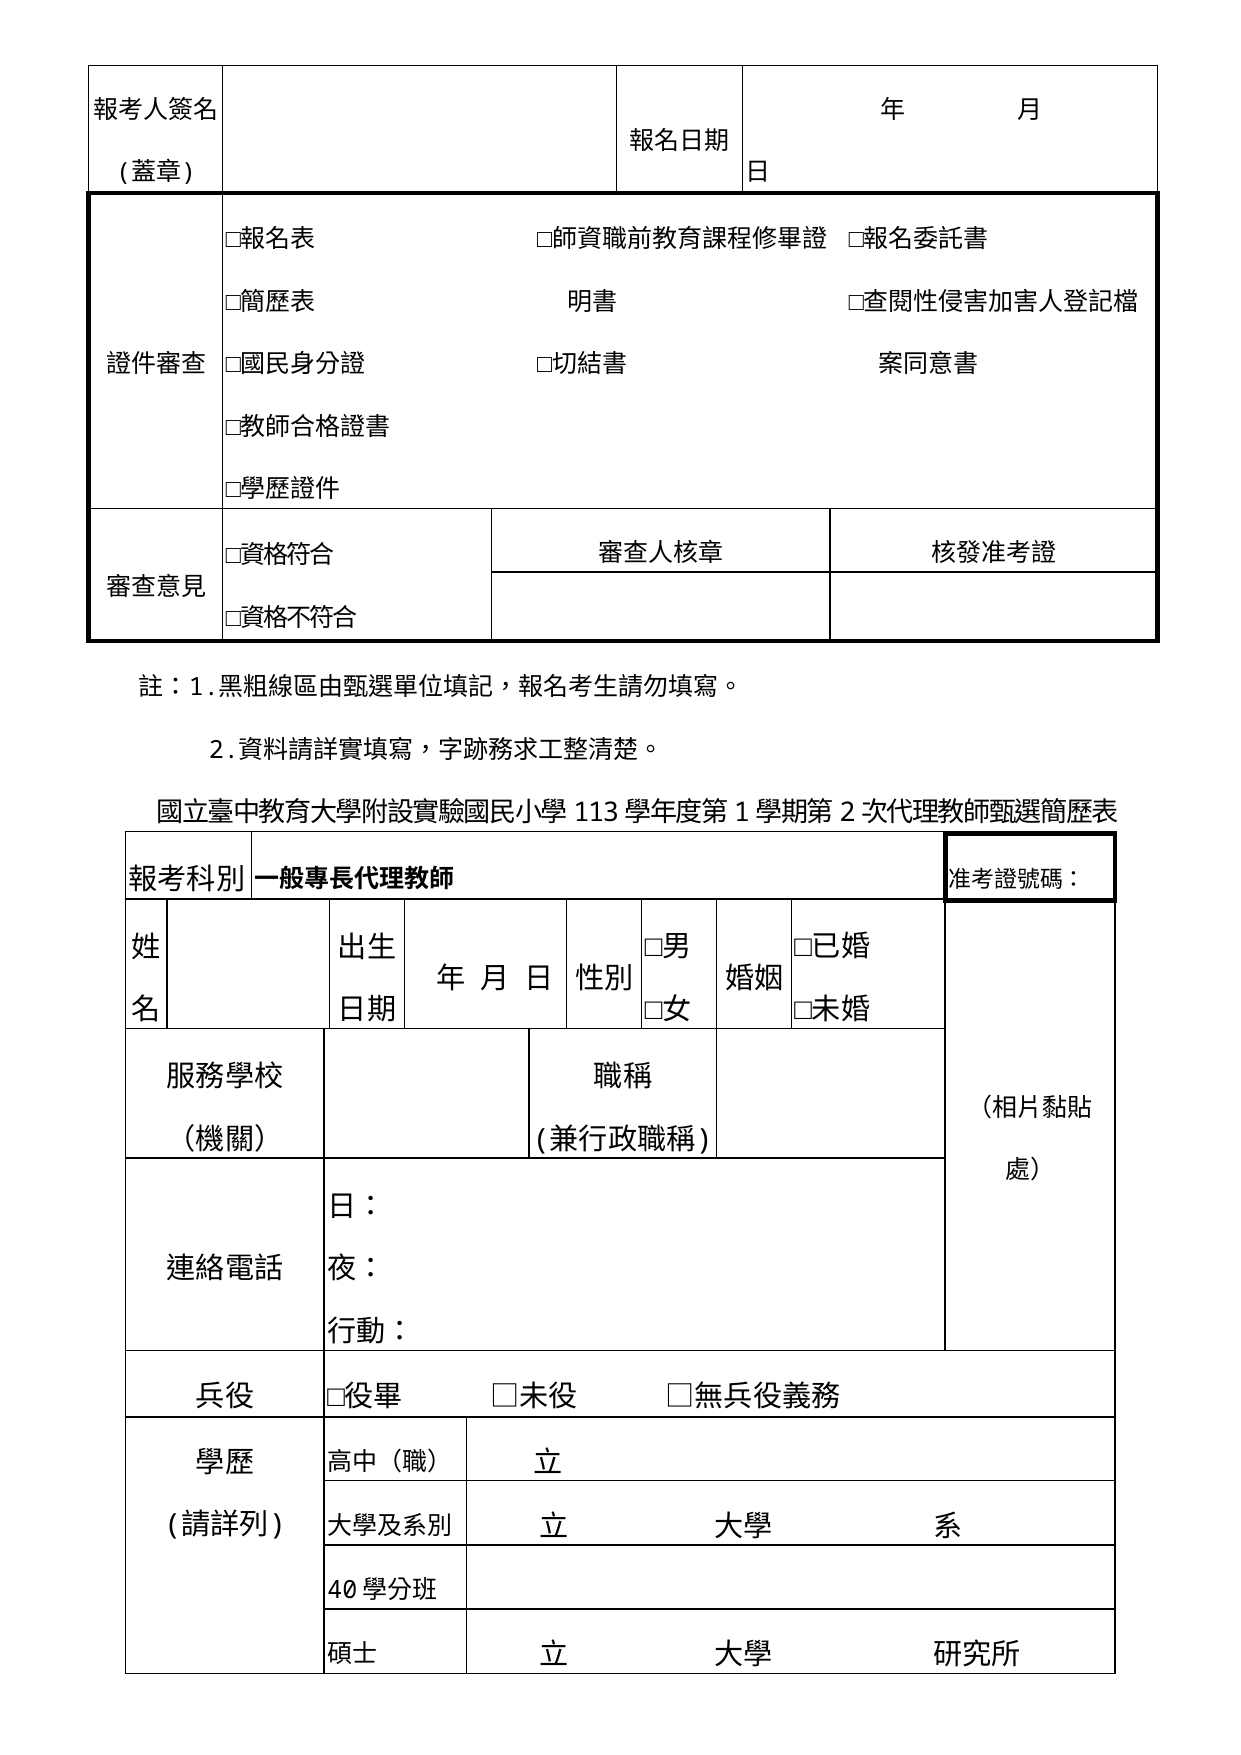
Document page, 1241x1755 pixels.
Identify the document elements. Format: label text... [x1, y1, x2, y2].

table_cell 婚姻 [717, 900, 791, 1028]
table_cell 年 月 日 [743, 66, 1157, 191]
table_cell 審查意見 [91, 509, 222, 638]
table_cell □已婚 □未婚 [792, 900, 944, 1028]
table_cell 核發准考證 [831, 509, 1155, 571]
table_cell [831, 573, 1155, 638]
table_cell 兵役 [126, 1351, 323, 1416]
table_cell 40學分班 [325, 1546, 466, 1608]
table_cell 大學及系別 [325, 1481, 466, 1544]
table_cell 報考人簽名(蓋章) [89, 66, 222, 191]
table_cell [467, 1546, 1114, 1608]
table_cell （相片黏貼處） [946, 903, 1114, 1349]
table_cell 學歷 (請詳列) [126, 1418, 323, 1672]
table_cell 審查人核章 [492, 509, 829, 571]
table_cell [168, 900, 329, 1028]
table_cell □報名表 □簡歷表 □國民身分證 □教師合格證書 □學歷證件 [223, 195, 534, 508]
table_cell □資格符合 □資格不符合 [223, 509, 491, 638]
table_header 報考科別 [126, 832, 251, 898]
table_cell [223, 66, 616, 191]
text 註：1.黑粗線區由甄選單位填記，報名考生請勿填寫。 [89, 643, 1152, 706]
table_cell 立 大學 研究所 [467, 1610, 1114, 1672]
table_cell 報名日期 [617, 66, 742, 191]
text 國立臺中教育大學附設實驗國民小學113學年度第1學期第2次代理教師甄選簡歷表 [64, 768, 1152, 831]
table_cell □男 □女 [642, 900, 716, 1028]
table_cell □師資職前教育課程修畢證 明書 □切結書 [534, 195, 846, 508]
table_cell 碩士 [325, 1610, 466, 1672]
table_cell 性別 [567, 900, 641, 1028]
table_cell [492, 573, 829, 638]
table_cell [717, 1029, 944, 1157]
table_header 一般專長代理教師 [252, 832, 943, 898]
table_cell 立 [467, 1418, 1114, 1480]
table_cell 出生日期 [330, 900, 404, 1028]
table_cell 證件審查 [91, 195, 222, 508]
text 2.資料請詳實填寫，字跡務求工整清楚。 [89, 706, 1152, 768]
table_cell 姓 名 [126, 900, 166, 1028]
table_cell 年 月 日 [405, 900, 566, 1028]
table_cell 職稱 (兼行政職稱) [530, 1029, 716, 1157]
table_cell 立 大學 系 [467, 1481, 1114, 1544]
table_cell 日： 夜： 行動： [325, 1159, 944, 1349]
table_cell 服務學校 （機關） [126, 1029, 323, 1157]
table_cell 高中（職） [325, 1418, 466, 1480]
table_cell [325, 1029, 528, 1157]
table_header 准考證號碼： [948, 836, 1113, 898]
table_cell □報名委託書 □查閱性侵害加害人登記檔 案同意書 [846, 195, 1155, 508]
table_cell □役畢 □未役 □無兵役義務 [325, 1351, 1114, 1416]
table_cell 連絡電話 [126, 1159, 323, 1349]
